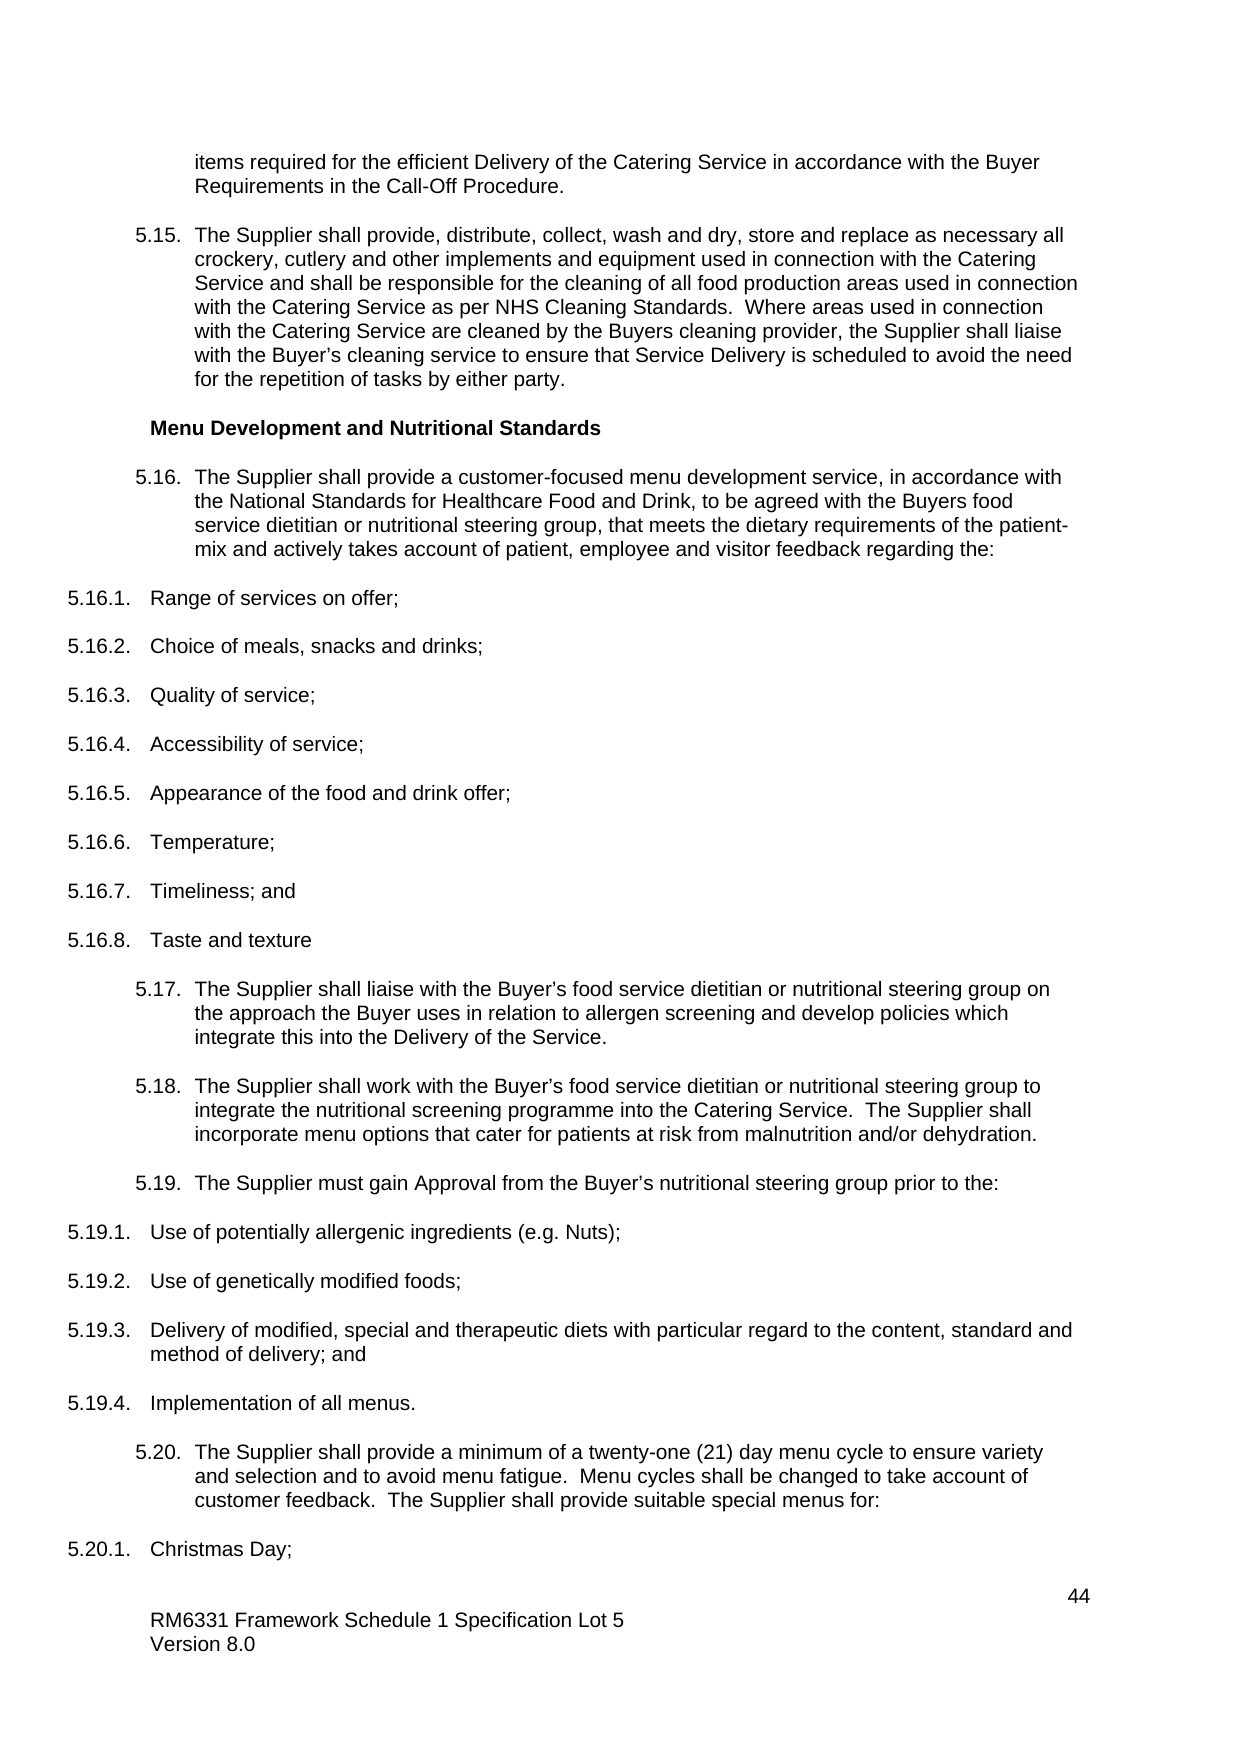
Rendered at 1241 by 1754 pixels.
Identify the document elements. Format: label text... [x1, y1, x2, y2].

list Quality of service; [67, 683, 1090, 707]
list The Supplier shall provide a customer-focused menu development service, in accordance with the National Standards for Healthcare Food and Drink, to be agreed with the Buyers food service dietitian or nutritional steering group, that meets the dietary requirements of the patient-mix and actively takes account of patient, employee and visitor feedback regarding the: [135, 464, 1080, 560]
list Range of services on offer; [67, 585, 1090, 609]
list Use of potentially allergenic ingredients (e.g. Nuts); [67, 1220, 1090, 1244]
list The Supplier must gain Approval from the Buyer’s nutritional steering group prior to the: [135, 1171, 1080, 1195]
list Choice of meals, snacks and drinks; [67, 634, 1090, 658]
list Delivery of modified, special and therapeutic diets with particular regard to the content, standard and method of delivery; and [67, 1318, 1090, 1366]
list Taste and texture [67, 928, 1090, 952]
list Appearance of the food and drink offer; [67, 781, 1090, 805]
list Timeliness; and [67, 879, 1090, 903]
list Temperature; [67, 830, 1090, 854]
list The Supplier shall provide, distribute, collect, wash and dry, store and replace as necessary all crockery, cutlery and other implements and equipment used in connection with the Catering Service and shall be responsible for the cleaning of all food production areas used in connection with the Catering Service as per NHS Cleaning Standards. Where areas used in connection with the Catering Service are cleaned by the Buyers cleaning provider, the Supplier shall liaise with the Buyer’s cleaning service to ensure that Service Delivery is scheduled to avoid the need for the repetition of tasks by either party. [135, 223, 1080, 391]
list Accessibility of service; [67, 732, 1090, 756]
list Christmas Day; [67, 1536, 1090, 1560]
list The Supplier shall work with the Buyer’s food service dietitian or nutritional steering group to integrate the nutritional screening programme into the Catering Service. The Supplier shall incorporate menu options that cater for patients at risk from malnutrition and/or dehydration. [135, 1074, 1080, 1146]
list items required for the efficient Delivery of the Catering Service in accordance with the Buyer Requirements in the Call-Off Procedure. [135, 150, 1080, 198]
list The Supplier shall provide a minimum of a twenty-one (21) day menu cycle to ensure variety and selection and to avoid menu fatigue. Menu cycles shall be changed to take account of customer feedback. The Supplier shall provide suitable special menus for: [135, 1439, 1080, 1511]
subtitle Menu Development and Nutritional Standards [150, 416, 1090, 439]
list Use of genetically modified foods; [67, 1269, 1090, 1293]
list The Supplier shall liaise with the Buyer’s food service dietitian or nutritional steering group on the approach the Buyer uses in relation to allergen screening and develop policies which integrate this into the Delivery of the Service. [135, 977, 1080, 1049]
list Implementation of all menus. [67, 1391, 1090, 1414]
